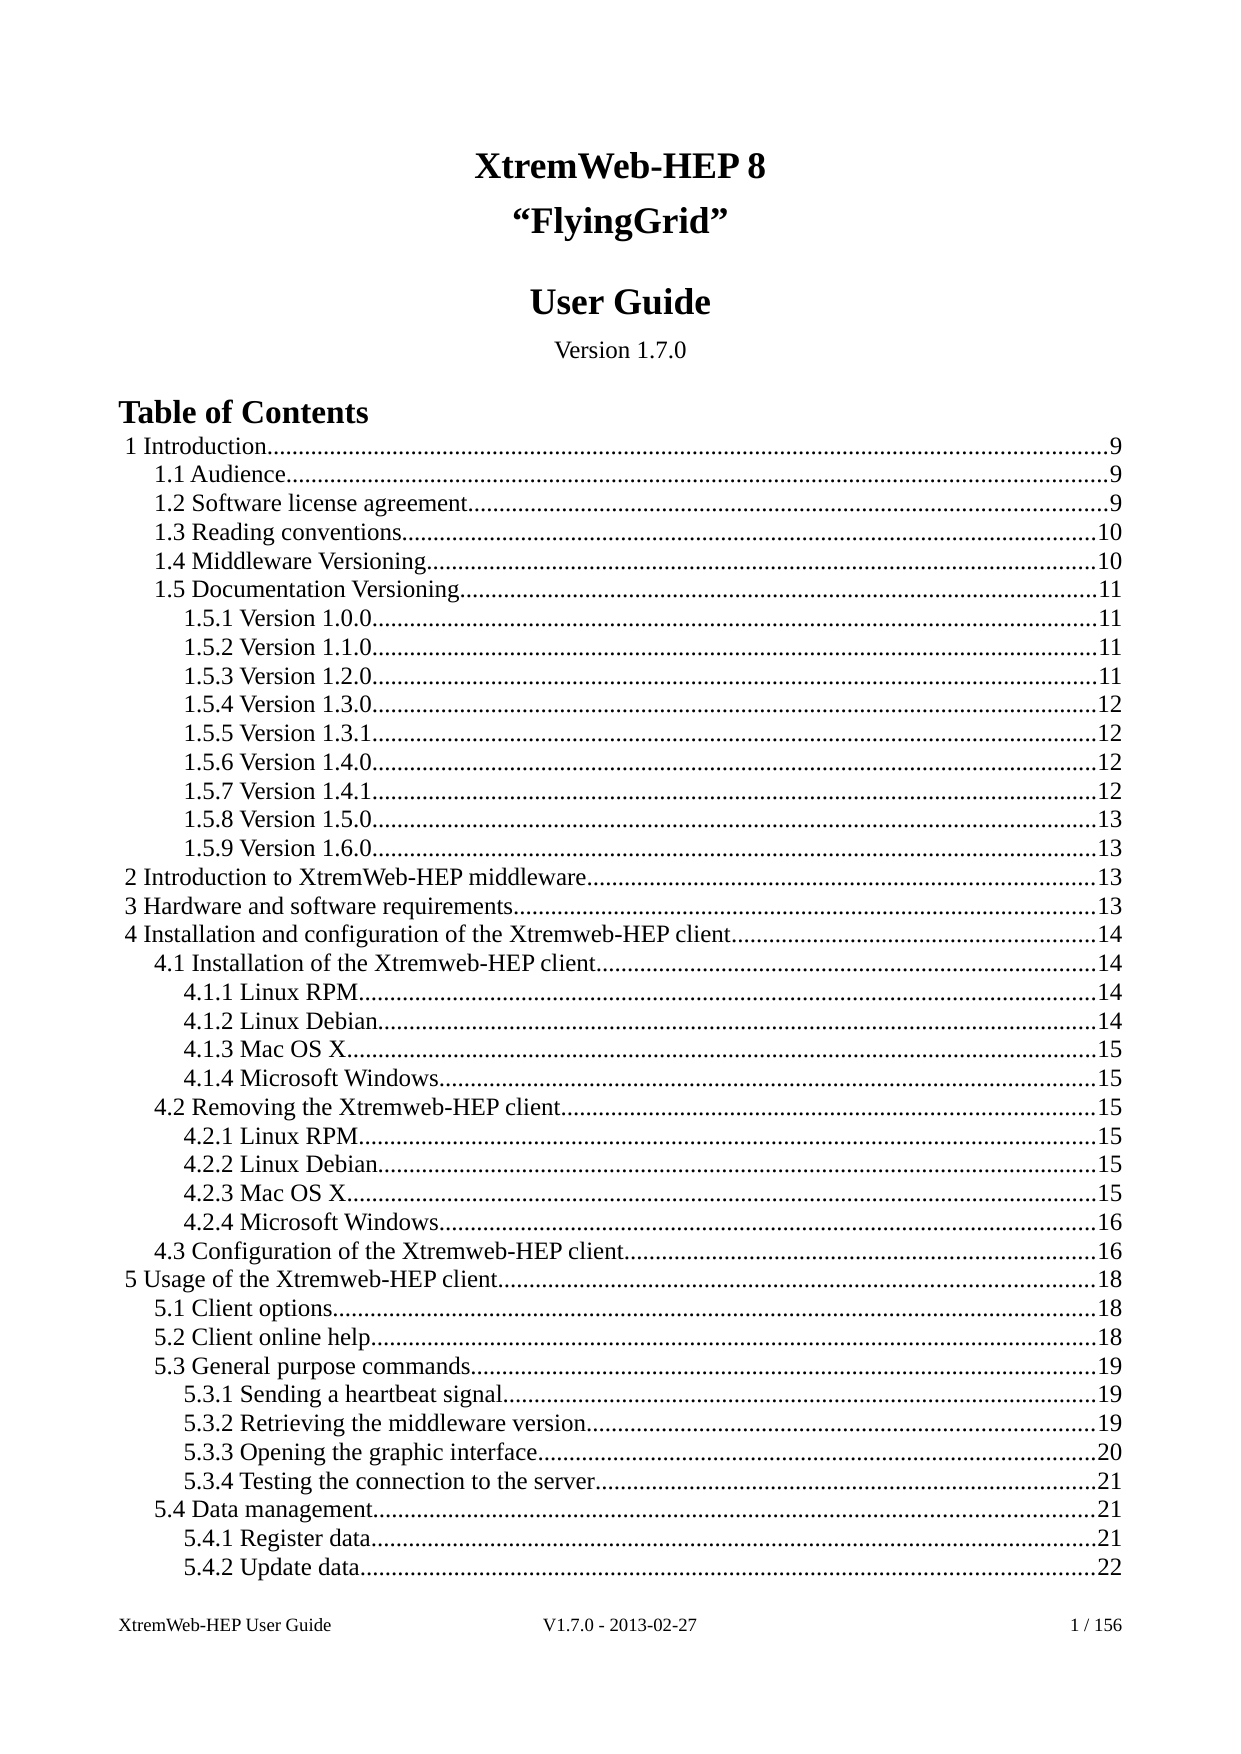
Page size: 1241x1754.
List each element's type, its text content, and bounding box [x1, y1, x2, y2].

text 4.1 Installation of the Xtremweb-HEP client 14 [148, 948, 1122, 977]
text 5.2 Client online help 18 [148, 1322, 1122, 1351]
text 5.4.2 Update data 22 [177, 1552, 1122, 1581]
text 4.1.2 Linux Debian 14 [177, 1006, 1122, 1034]
text 5.3 General purpose commands 19 [148, 1351, 1122, 1379]
text 1.2 Software license agreement 9 [148, 488, 1122, 517]
text 1.3 Reading conventions 10 [148, 517, 1122, 546]
text 4.2.2 Linux Debian 15 [177, 1149, 1122, 1178]
text 4.2.4 Microsoft Windows 16 [177, 1207, 1122, 1236]
subtitle XtremWeb-HEP 8 [118, 143, 1122, 186]
text 1 Introduction 9 [118, 431, 1122, 459]
text 4.1.4 Microsoft Windows 15 [177, 1063, 1122, 1092]
text 4.1.1 Linux RPM 14 [177, 977, 1122, 1006]
text 1.5.1 Version 1.0.0 11 [177, 603, 1122, 632]
subtitle Table of Contents [118, 392, 1122, 431]
text 1.5.9 Version 1.6.0 13 [177, 833, 1122, 862]
text 1.5.5 Version 1.3.1 12 [177, 718, 1122, 747]
text Version 1.7.0 [118, 335, 1122, 364]
text “FlyingGrid” [118, 199, 1122, 242]
text 1.5.3 Version 1.2.0 11 [177, 661, 1122, 689]
text 4.2.1 Linux RPM 15 [177, 1121, 1122, 1149]
text 1.4 Middleware Versioning 10 [148, 546, 1122, 574]
text 1.5.6 Version 1.4.0 12 [177, 747, 1122, 776]
text 5 Usage of the Xtremweb-HEP client 18 [118, 1264, 1122, 1293]
text 4.1.3 Mac OS X 15 [177, 1034, 1122, 1063]
text 1.5.7 Version 1.4.1 12 [177, 776, 1122, 804]
text 1.5.8 Version 1.5.0 13 [177, 804, 1122, 833]
text 5.3.2 Retrieving the middleware version 19 [177, 1408, 1122, 1437]
text 5.3.1 Sending a heartbeat signal 19 [177, 1379, 1122, 1408]
text 4.2.3 Mac OS X 15 [177, 1178, 1122, 1207]
text 2 Introduction to XtremWeb-HEP middleware 13 [118, 862, 1122, 891]
text 1.5.2 Version 1.1.0 11 [177, 632, 1122, 661]
subtitle User Guide [118, 279, 1122, 322]
text 4 Installation and configuration of the Xtremweb-HEP client 14 [118, 919, 1122, 948]
text 1.1 Audience 9 [148, 459, 1122, 488]
text 5.4.1 Register data 21 [177, 1523, 1122, 1552]
text 1.5 Documentation Versioning 11 [148, 574, 1122, 603]
text 3 Hardware and software requirements 13 [118, 891, 1122, 919]
text 4.3 Configuration of the Xtremweb-HEP client 16 [148, 1236, 1122, 1264]
text 4.2 Removing the Xtremweb-HEP client 15 [148, 1092, 1122, 1121]
text 5.3.3 Opening the graphic interface 20 [177, 1437, 1122, 1466]
text 5.4 Data management 21 [148, 1494, 1122, 1523]
text 5.1 Client options 18 [148, 1293, 1122, 1322]
text 1.5.4 Version 1.3.0 12 [177, 689, 1122, 718]
text 5.3.4 Testing the connection to the server 21 [177, 1466, 1122, 1494]
